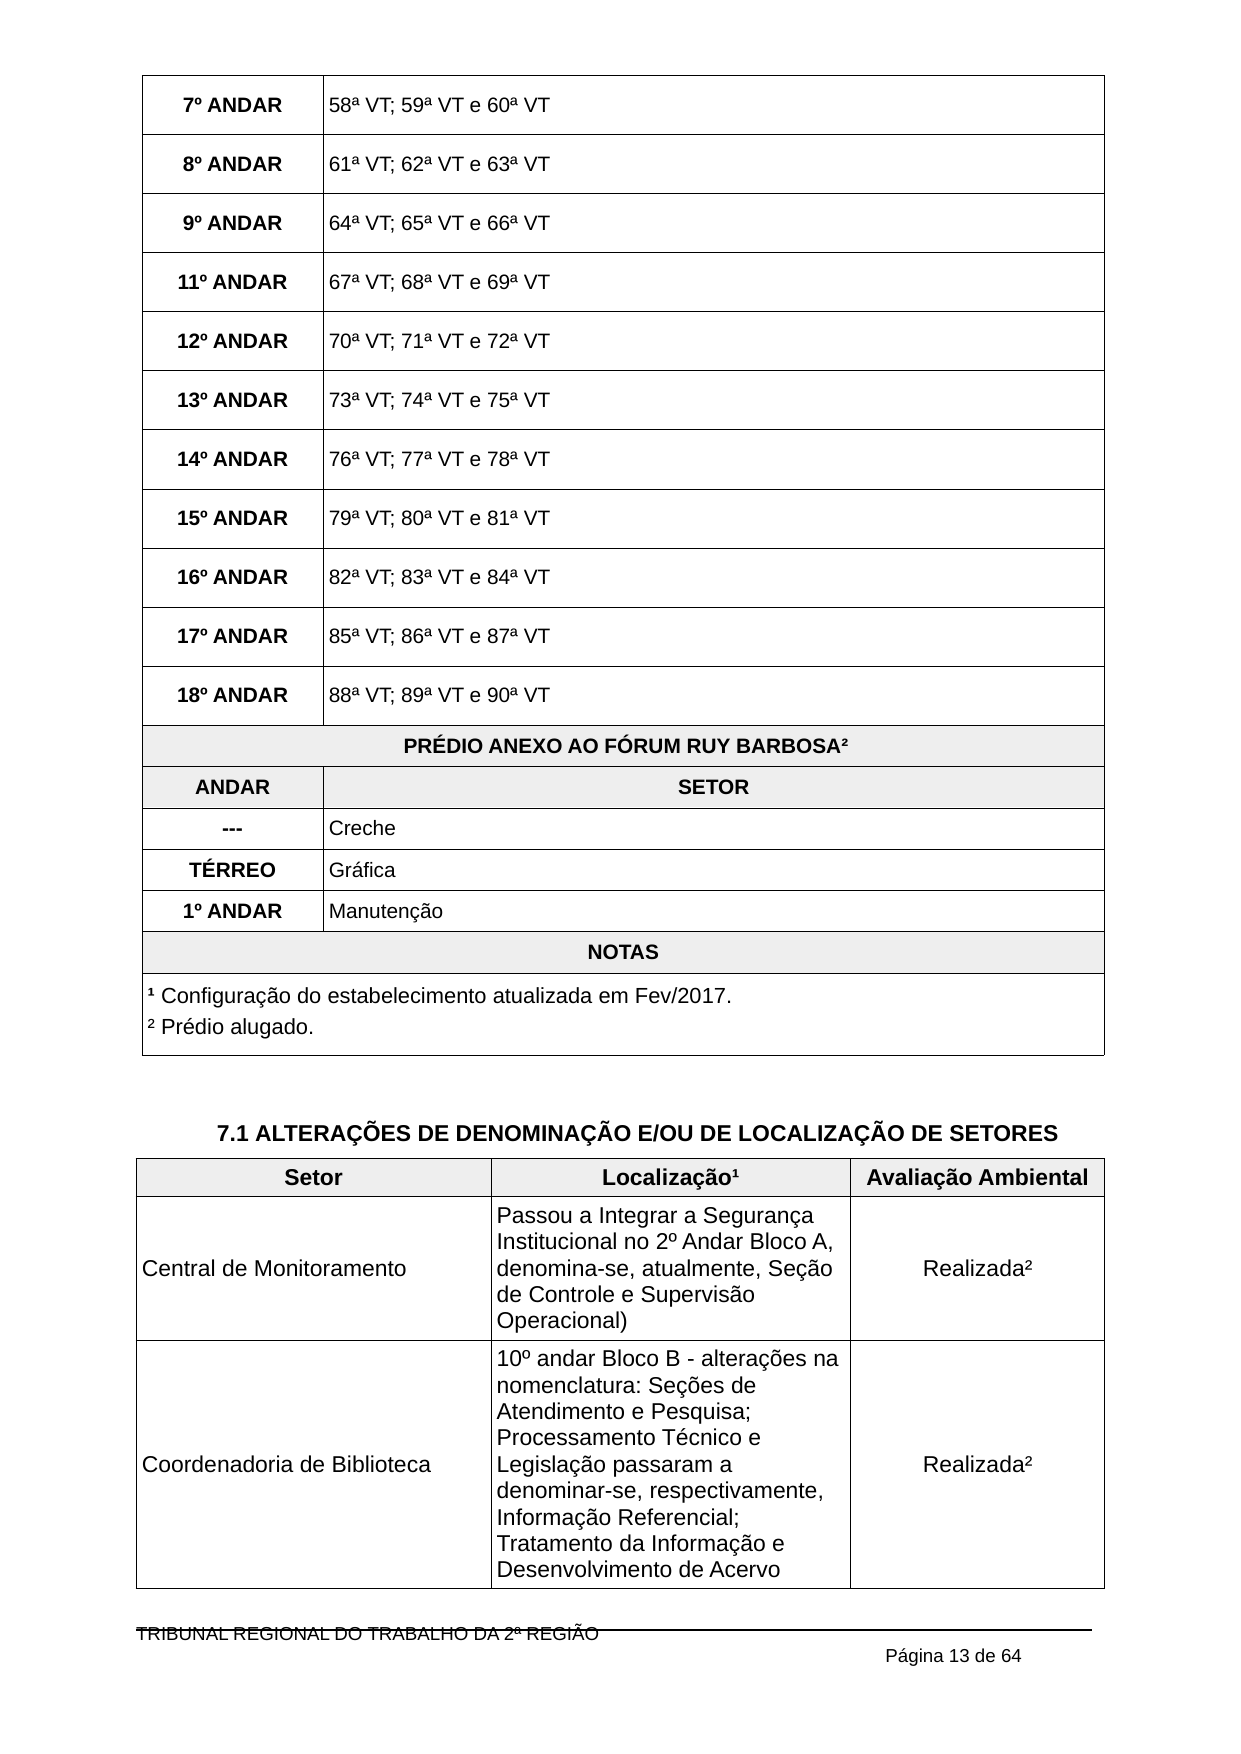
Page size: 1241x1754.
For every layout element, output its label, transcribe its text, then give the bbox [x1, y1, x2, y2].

table_cell 85ª VT; 86ª VT e 87ª VT [324, 608, 1104, 666]
table_cell Gráfica [324, 850, 1104, 890]
table_header Setor [137, 1159, 491, 1196]
table_cell 17º ANDAR [143, 608, 323, 666]
table_cell Realizada² [851, 1197, 1104, 1339]
table_cell 13º ANDAR [143, 371, 323, 429]
table_header Localização¹ [492, 1159, 850, 1196]
table_cell SETOR [324, 767, 1104, 807]
table_cell PRÉDIO ANEXO AO FÓRUM RUY BARBOSA² [143, 726, 1104, 766]
table_cell Manutenção [324, 891, 1104, 931]
table_cell 18º ANDAR [143, 667, 323, 725]
table_cell 73ª VT; 74ª VT e 75ª VT [324, 371, 1104, 429]
table_cell Coordenadoria de Biblioteca [137, 1341, 491, 1588]
table_cell Realizada² [851, 1341, 1104, 1588]
table_cell 58ª VT; 59ª VT e 60ª VT [324, 76, 1104, 134]
table_cell Central de Monitoramento [137, 1197, 491, 1339]
table_cell 9º ANDAR [143, 194, 323, 252]
table_cell 88ª VT; 89ª VT e 90ª VT [324, 667, 1104, 725]
table_cell 64ª VT; 65ª VT e 66ª VT [324, 194, 1104, 252]
table_cell ANDAR [143, 767, 323, 807]
table_cell 76ª VT; 77ª VT e 78ª VT [324, 430, 1104, 488]
table_header Avaliação Ambiental [851, 1159, 1104, 1196]
table_cell 1º ANDAR [143, 891, 323, 931]
table_cell 61ª VT; 62ª VT e 63ª VT [324, 135, 1104, 193]
table_cell 14º ANDAR [143, 430, 323, 488]
table_cell 7º ANDAR [143, 76, 323, 134]
table_cell 11º ANDAR [143, 253, 323, 311]
text 7.1 ALTERAÇÕES DE DENOMINAÇÃO E/OU DE LOCALIZAÇÃO DE SETORES [136, 1119, 1104, 1146]
table_cell ¹ Configuração do estabelecimento atualizada em Fev/2017. ² Prédio alugado. [143, 974, 1104, 1055]
table_cell Creche [324, 809, 1104, 849]
table_cell 12º ANDAR [143, 312, 323, 370]
table_cell NOTAS [143, 932, 1104, 973]
table_cell TÉRREO [143, 850, 323, 890]
table_cell 10º andar Bloco B - alterações na nomenclatura: Seções de Atendimento e Pesquisa; Processamento Técnico e Legislação passaram a denominar-se, respectivamente, Informação Referencial; Tratamento da Informação e Desenvolvimento de Acervo [492, 1341, 850, 1588]
table_cell Passou a Integrar a Segurança Institucional no 2º Andar Bloco A, denomina-se, atualmente, Seção de Controle e Supervisão Operacional) [492, 1197, 850, 1339]
table_cell 82ª VT; 83ª VT e 84ª VT [324, 549, 1104, 607]
table_cell 8º ANDAR [143, 135, 323, 193]
table_cell 67ª VT; 68ª VT e 69ª VT [324, 253, 1104, 311]
table_cell 16º ANDAR [143, 549, 323, 607]
table_cell 79ª VT; 80ª VT e 81ª VT [324, 490, 1104, 547]
table_cell 15º ANDAR [143, 490, 323, 547]
table_cell 70ª VT; 71ª VT e 72ª VT [324, 312, 1104, 370]
table_cell --- [143, 809, 323, 849]
